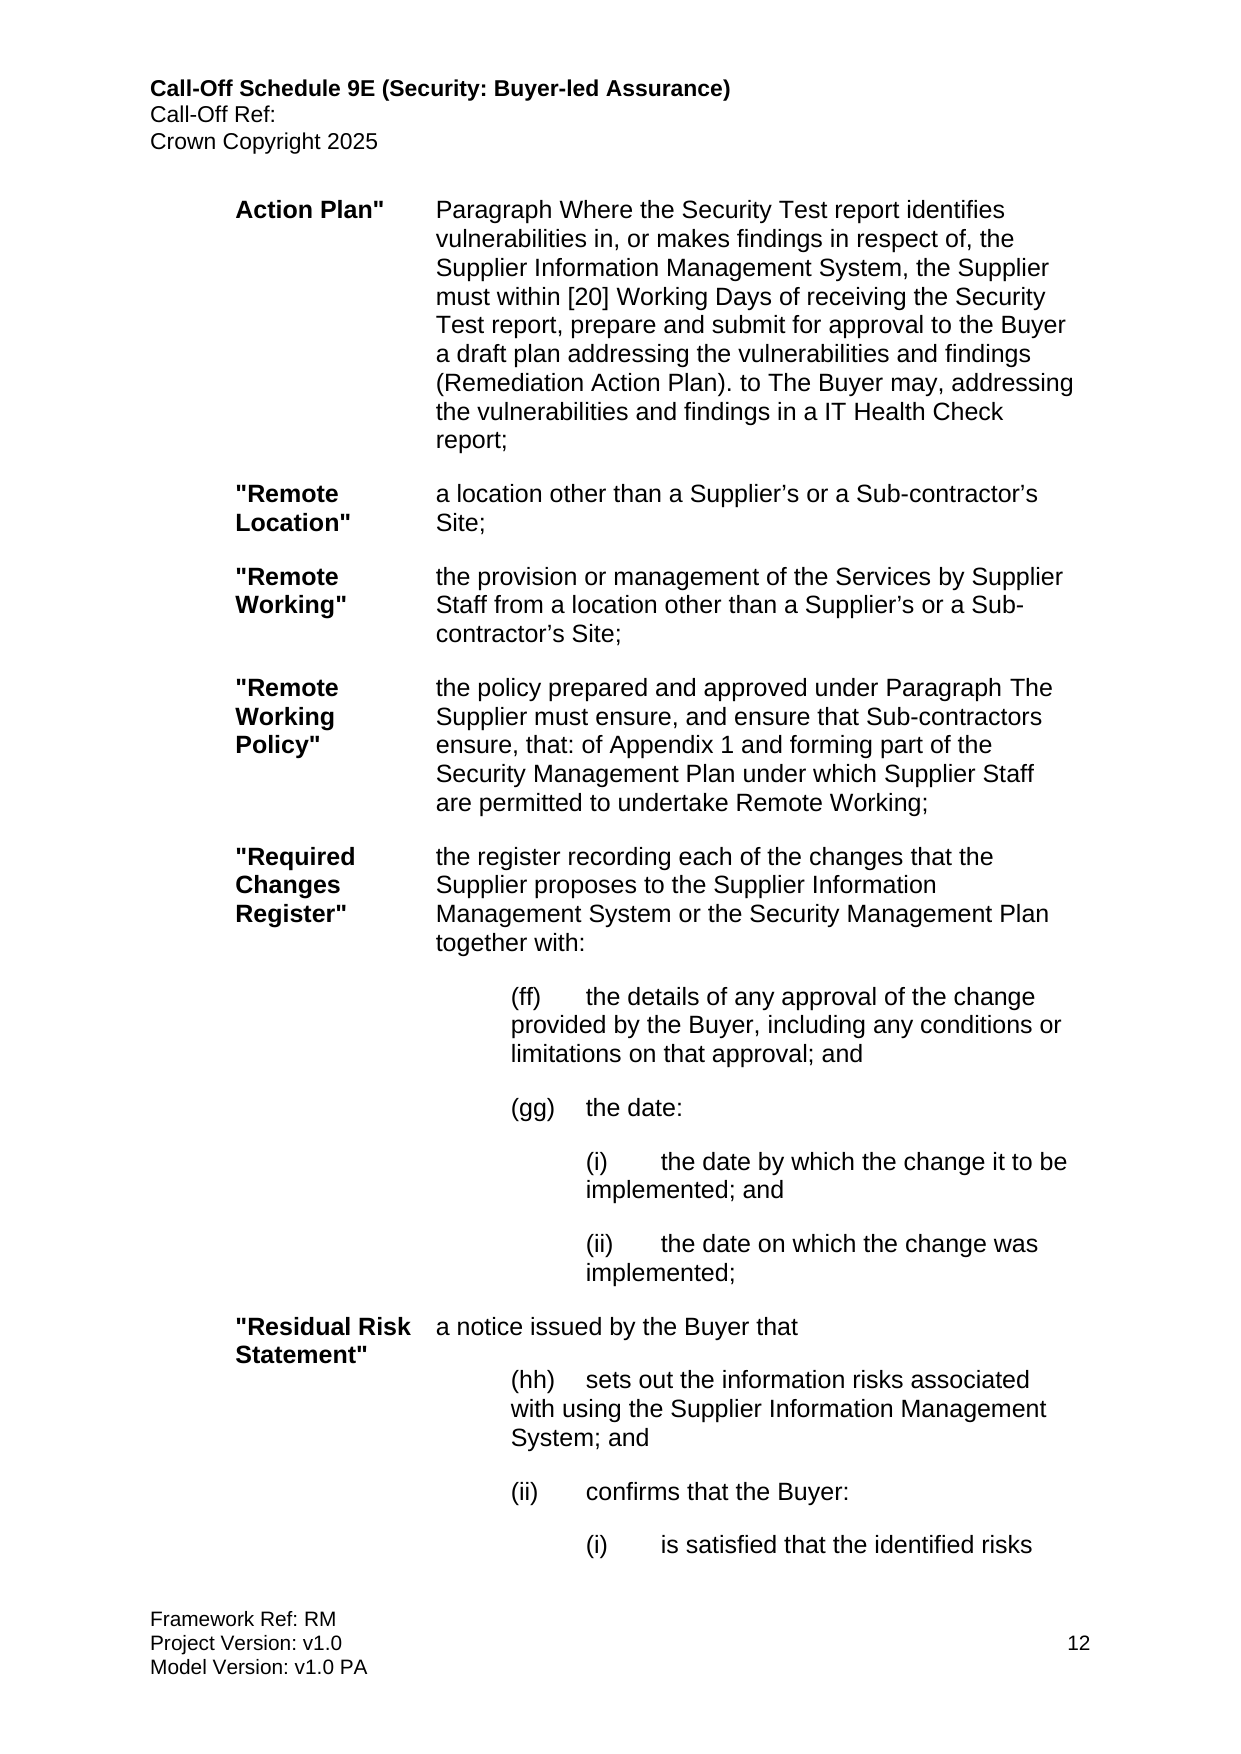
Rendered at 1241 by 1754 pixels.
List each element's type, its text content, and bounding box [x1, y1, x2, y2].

table_cell a notice issued by the Buyer that sets out the information risks associated with using the Supplier Information Management System; and confirms that the Buyer: is satisfied that the identified risks [424, 1299, 1089, 1559]
table_cell the register recording each of the changes that the Supplier proposes to the Supplier Information Management System or the Security Management Plan together with: the details of any approval of the change provided by the Buyer, including any conditions or limitations on that approval; and the date: the date by which the change it to be implemented; and the date on which the change was implemented; [424, 829, 1089, 1299]
table_cell the plan prepared by the Supplier in accordance with Paragraph 12.13 to 12.17, addressing the vulnerabilities and findings in a IT Health Check report; [424, 183, 1089, 467]
table_cell Action Plan" [224, 183, 424, 467]
table_cell "Remote Working" [224, 549, 424, 660]
table_cell "Remote Working Policy" [224, 660, 424, 829]
table_cell "Residual Risk Statement" [224, 1299, 424, 1559]
table_cell the provision or management of the Services by Supplier Staff from a location other than a Supplier’s or a Sub-contractor’s Site; [424, 549, 1089, 660]
table_cell "Remote Location" [224, 467, 424, 549]
table_cell the policy prepared and approved under Paragraph 3.8 of Appendix 1 and forming part of the Security Management Plan under which Supplier Staff are permitted to undertake Remote Working; [424, 660, 1089, 829]
table_cell a location other than a Supplier’s or a Sub-contractor’s Site; [424, 467, 1089, 549]
table_cell "Required Changes Register" [224, 829, 424, 1299]
